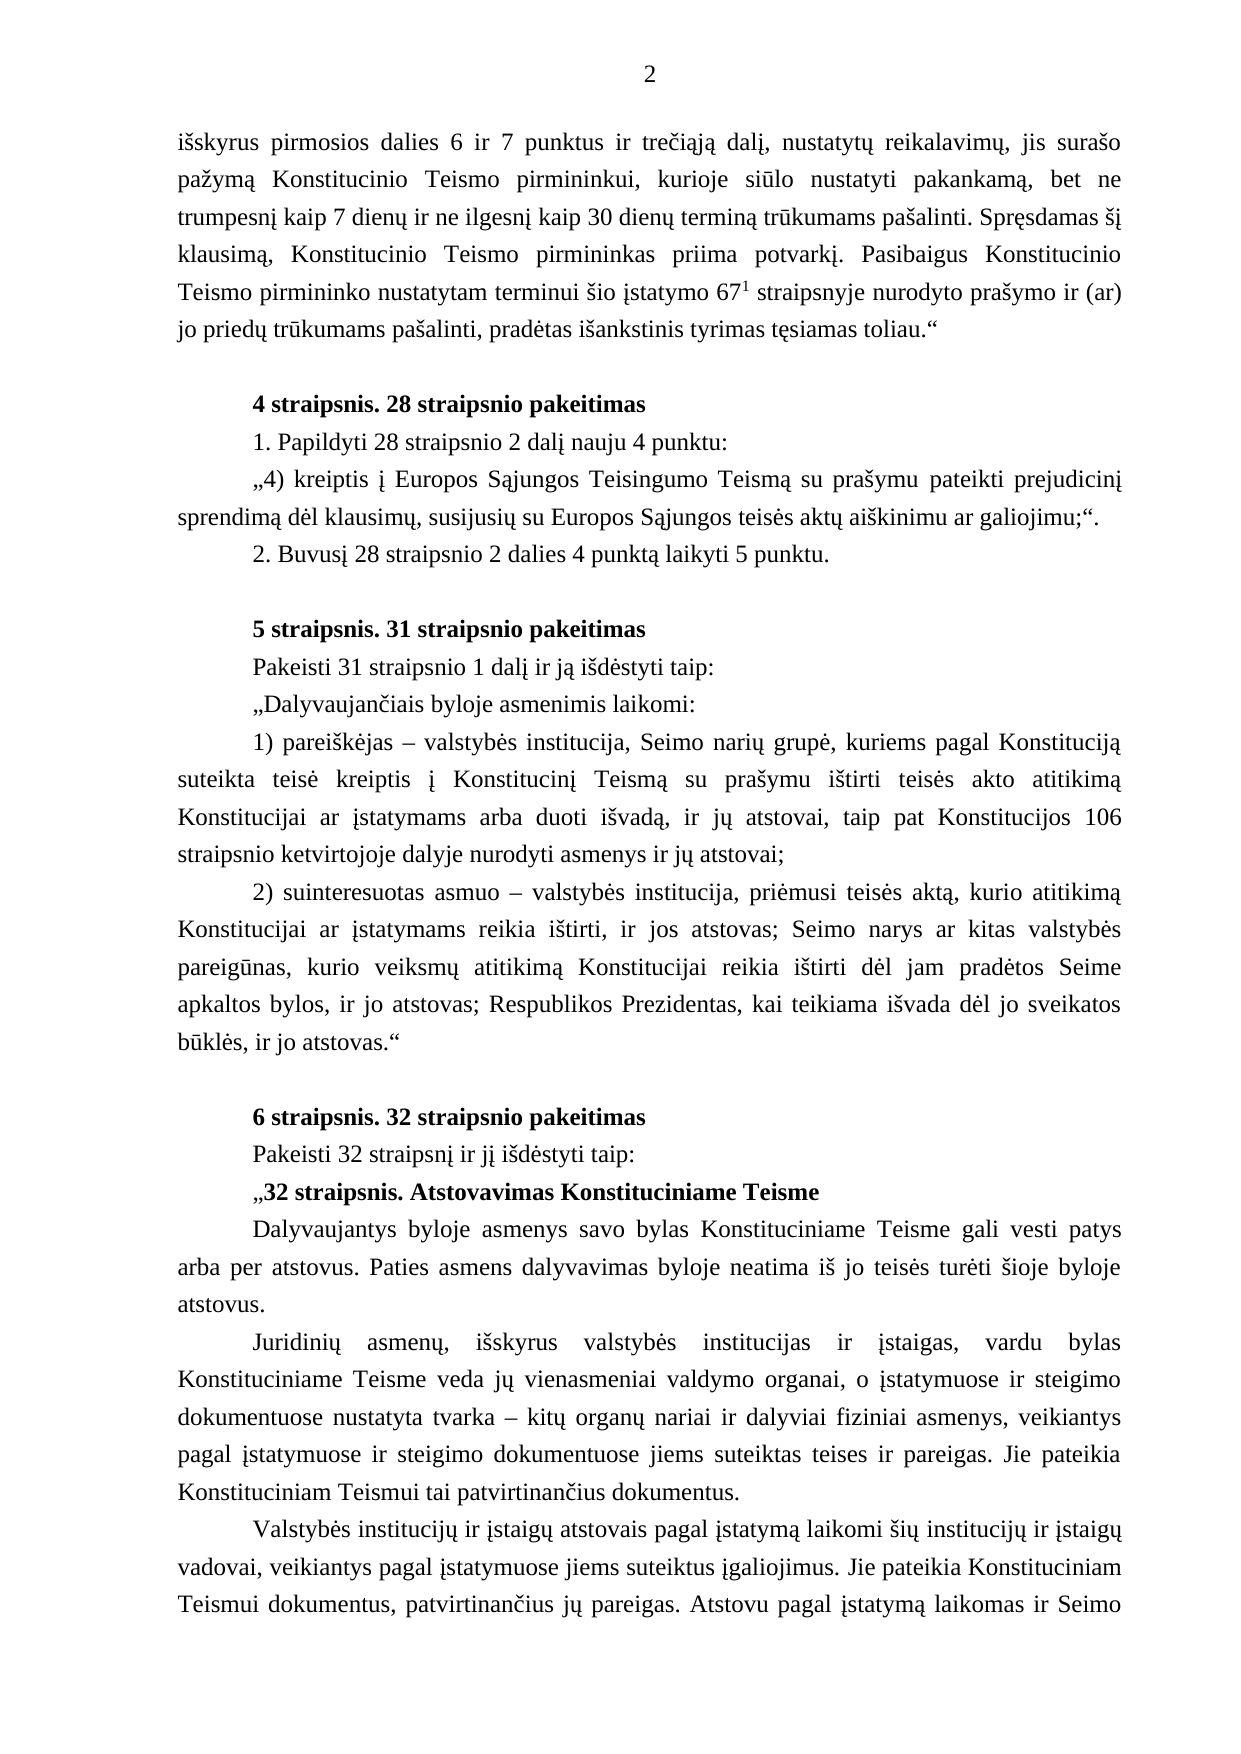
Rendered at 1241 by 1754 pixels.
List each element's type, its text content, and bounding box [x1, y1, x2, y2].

text Juridinių asmenų, išskyrus valstybės institucijas ir įstaigas, vardu bylas Konstituciniame Teisme veda jų vienasmeniai valdymo organai, o įstatymuose ir steigimo dokumentuose nustatyta tvarka – kitų organų nariai ir dalyviai fiziniai asmenys, veikiantys pagal įstatymuose ir steigimo dokumentuose jiems suteiktas teises ir pareigas. Jie pateikia Konstituciniam Teismui tai patvirtinančius dokumentus. [177, 1318, 1122, 1506]
text 2. Buvusį 28 straipsnio 2 dalies 4 punktą laikyti 5 punktu. [177, 531, 1122, 568]
text „32 straipsnis. Atstovavimas Konstituciniame Teisme [177, 1168, 1122, 1206]
text Pakeisti 31 straipsnio 1 dalį ir ją išdėstyti taip: [177, 643, 1122, 681]
text 4 straipsnis. 28 straipsnio pakeitimas [177, 381, 1122, 418]
text 1. Papildyti 28 straipsnio 2 dalį nauju 4 punktu: [177, 418, 1122, 456]
text „Dalyvaujančiais byloje asmenimis laikomi: [177, 681, 1122, 718]
text 1) pareiškėjas – valstybės institucija, Seimo narių grupė, kuriems pagal Konstituciją suteikta teisė kreiptis į Konstitucinį Teismą su prašymu ištirti teisės akto atitikimą Konstitucijai ar įstatymams arba duoti išvadą, ir jų atstovai, taip pat Konstitucijos 106 straipsnio ketvirtojoje dalyje nurodyti asmenys ir jų atstovai; [177, 718, 1122, 868]
text „4) kreiptis į Europos Sąjungos Teisingumo Teismą su prašymu pateikti prejudicinį sprendimą dėl klausimų, susijusių su Europos Sąjungos teisės aktų aiškinimu ar galiojimu;“. [177, 456, 1122, 531]
text 5 straipsnis. 31 straipsnio pakeitimas [177, 606, 1122, 643]
text 2) suinteresuotas asmuo – valstybės institucija, priėmusi teisės aktą, kurio atitikimą Konstitucijai ar įstatymams reikia ištirti, ir jos atstovas; Seimo narys ar kitas valstybės pareigūnas, kurio veiksmų atitikimą Konstitucijai reikia ištirti dėl jam pradėtos Seime apkaltos bylos, ir jo atstovas; Respublikos Prezidentas, kai teikiama išvada dėl jo sveikatos būklės, ir jo atstovas.“ [177, 868, 1122, 1056]
text Dalyvaujantys byloje asmenys savo bylas Konstituciniame Teisme gali vesti patys arba per atstovus. Paties asmens dalyvavimas byloje neatima iš jo teisės turėti šioje byloje atstovus. [177, 1206, 1122, 1318]
text 6 straipsnis. 32 straipsnio pakeitimas [177, 1093, 1122, 1131]
text Pakeisti 32 straipsnį ir jį išdėstyti taip: [177, 1131, 1122, 1168]
text išskyrus pirmosios dalies 6 ir 7 punktus ir trečiąją dalį, nustatytų reikalavimų, jis surašo pažymą Konstitucinio Teismo pirmininkui, kurioje siūlo nustatyti pakankamą, bet ne trumpesnį kaip 7 dienų ir ne ilgesnį kaip 30 dienų terminą trūkumams pašalinti. Spręsdamas šį klausimą, Konstitucinio Teismo pirmininkas priima potvarkį. Pasibaigus Konstitucinio Teismo pirmininko nustatytam terminui šio įstatymo 671 straipsnyje nurodyto prašymo ir (ar) jo priedų trūkumams pašalinti, pradėtas išankstinis tyrimas tęsiamas toliau.“ [177, 118, 1122, 343]
text Valstybės institucijų ir įstaigų atstovais pagal įstatymą laikomi šių institucijų ir įstaigų vadovai, veikiantys pagal įstatymuose jiems suteiktus įgaliojimus. Jie pateikia Konstituciniam Teismui dokumentus, patvirtinančius jų pareigas. Atstovu pagal įstatymą laikomas ir Seimo [177, 1506, 1122, 1618]
